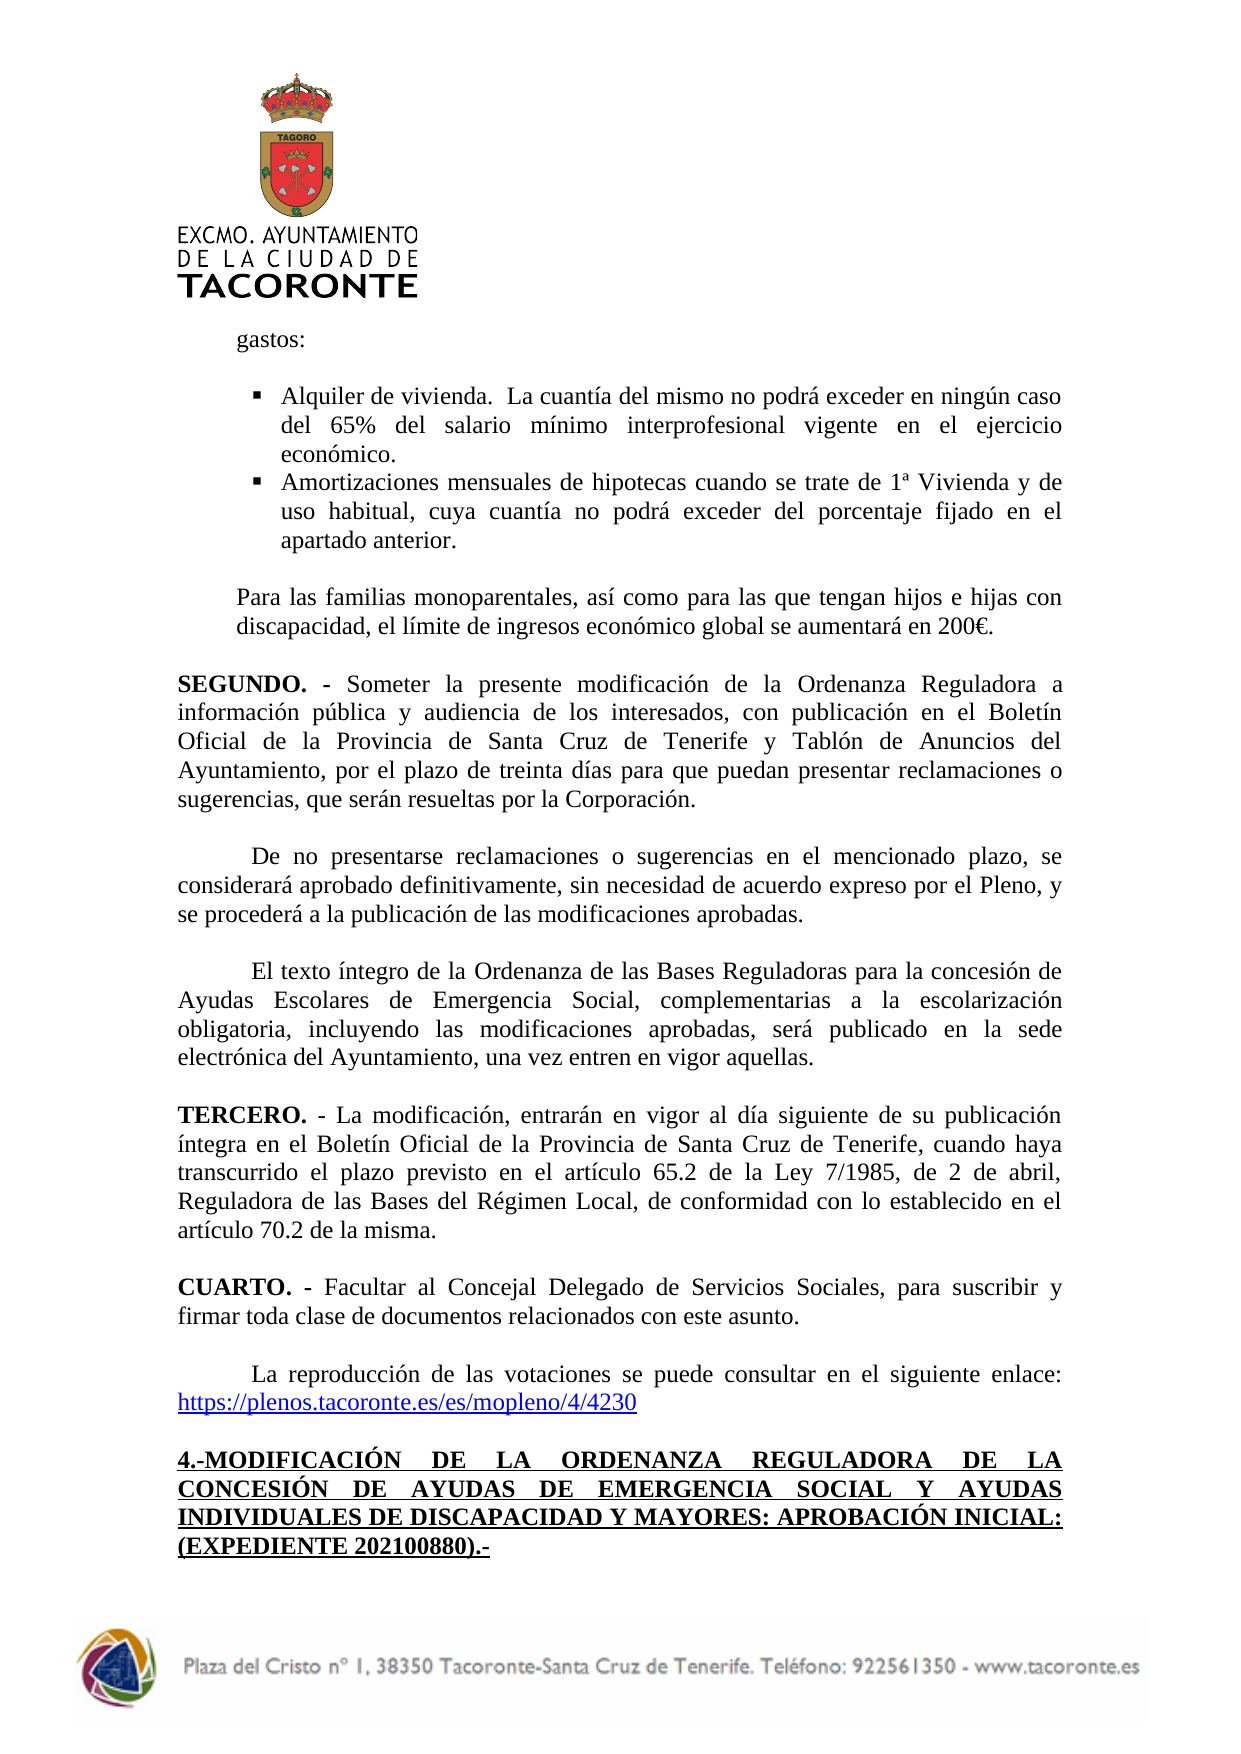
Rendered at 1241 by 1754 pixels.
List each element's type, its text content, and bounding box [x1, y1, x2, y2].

list Alquiler de vivienda. La cuantía del mismo no podrá exceder en ningún caso del 65% del salario mínimo interprofesional vigente en el ejercicio económico. [251, 381, 1063, 467]
text TERCERO. - La modificación, entrarán en vigor al día siguiente de su publicación íntegra en el Boletín Oficial de la Provincia de Santa Cruz de Tenerife, cuando haya transcurrido el plazo previsto en el artículo 65.2 de la Ley 7/1985, de 2 de abril, Reguladora de las Bases del Régimen Local, de conformidad con lo establecido en el artículo 70.2 de la misma. [177, 1100, 1063, 1244]
picture [177, 73, 418, 298]
picture [70, 1616, 1149, 1723]
text CUARTO. - Facultar al Concejal Delegado de Servicios Sociales, para suscribir y firmar toda clase de documentos relacionados con este asunto. [177, 1272, 1063, 1330]
text CONCESIÓN DE AYUDAS DE EMERGENCIA SOCIAL Y AYUDAS [177, 1471, 1063, 1499]
text La reproducción de las votaciones se puede consultar en el siguiente enlace: https://plenos.tacoronte.es/es/mopleno/4/4230 [177, 1359, 1063, 1416]
text 4.-MODIFICACIÓN DE LA ORDENANZA REGULADORA DE LA [177, 1445, 1063, 1470]
text De no presentarse reclamaciones o sugerencias en el mencionado plazo, se considerará aprobado definitivamente, sin necesidad de acuerdo expreso por el Pleno, y se procederá a la publicación de las modificaciones aprobadas. [177, 841, 1063, 927]
text Para las familias monoparentales, así como para las que tengan hijos e hijas con discapacidad, el límite de ingresos económico global se aumentará en 200€. [236, 582, 1063, 640]
text (EXPEDIENTE 202100880).- [177, 1528, 1063, 1560]
text INDIVIDUALES DE DISCAPACIDAD Y MAYORES: APROBACIÓN INICIAL: [177, 1500, 1063, 1527]
text gastos: [236, 324, 1063, 352]
text SEGUNDO. - Someter la presente modificación de la Ordenanza Reguladora a información pública y audiencia de los interesados, con publicación en el Boletín Oficial de la Provincia de Santa Cruz de Tenerife y Tablón de Anuncios del Ayuntamiento, por el plazo de treinta días para que puedan presentar reclamaciones o sugerencias, que serán resueltas por la Corporación. [177, 669, 1063, 812]
text El texto íntegro de la Ordenanza de las Bases Reguladoras para la concesión de Ayudas Escolares de Emergencia Social, complementarias a la escolarización obligatoria, incluyendo las modificaciones aprobadas, será publicado en la sede electrónica del Ayuntamiento, una vez entren en vigor aquellas. [177, 956, 1063, 1071]
list Amortizaciones mensuales de hipotecas cuando se trate de 1ª Vivienda y de uso habitual, cuya cuantía no podrá exceder del porcentaje fijado en el apartado anterior. [251, 467, 1063, 554]
